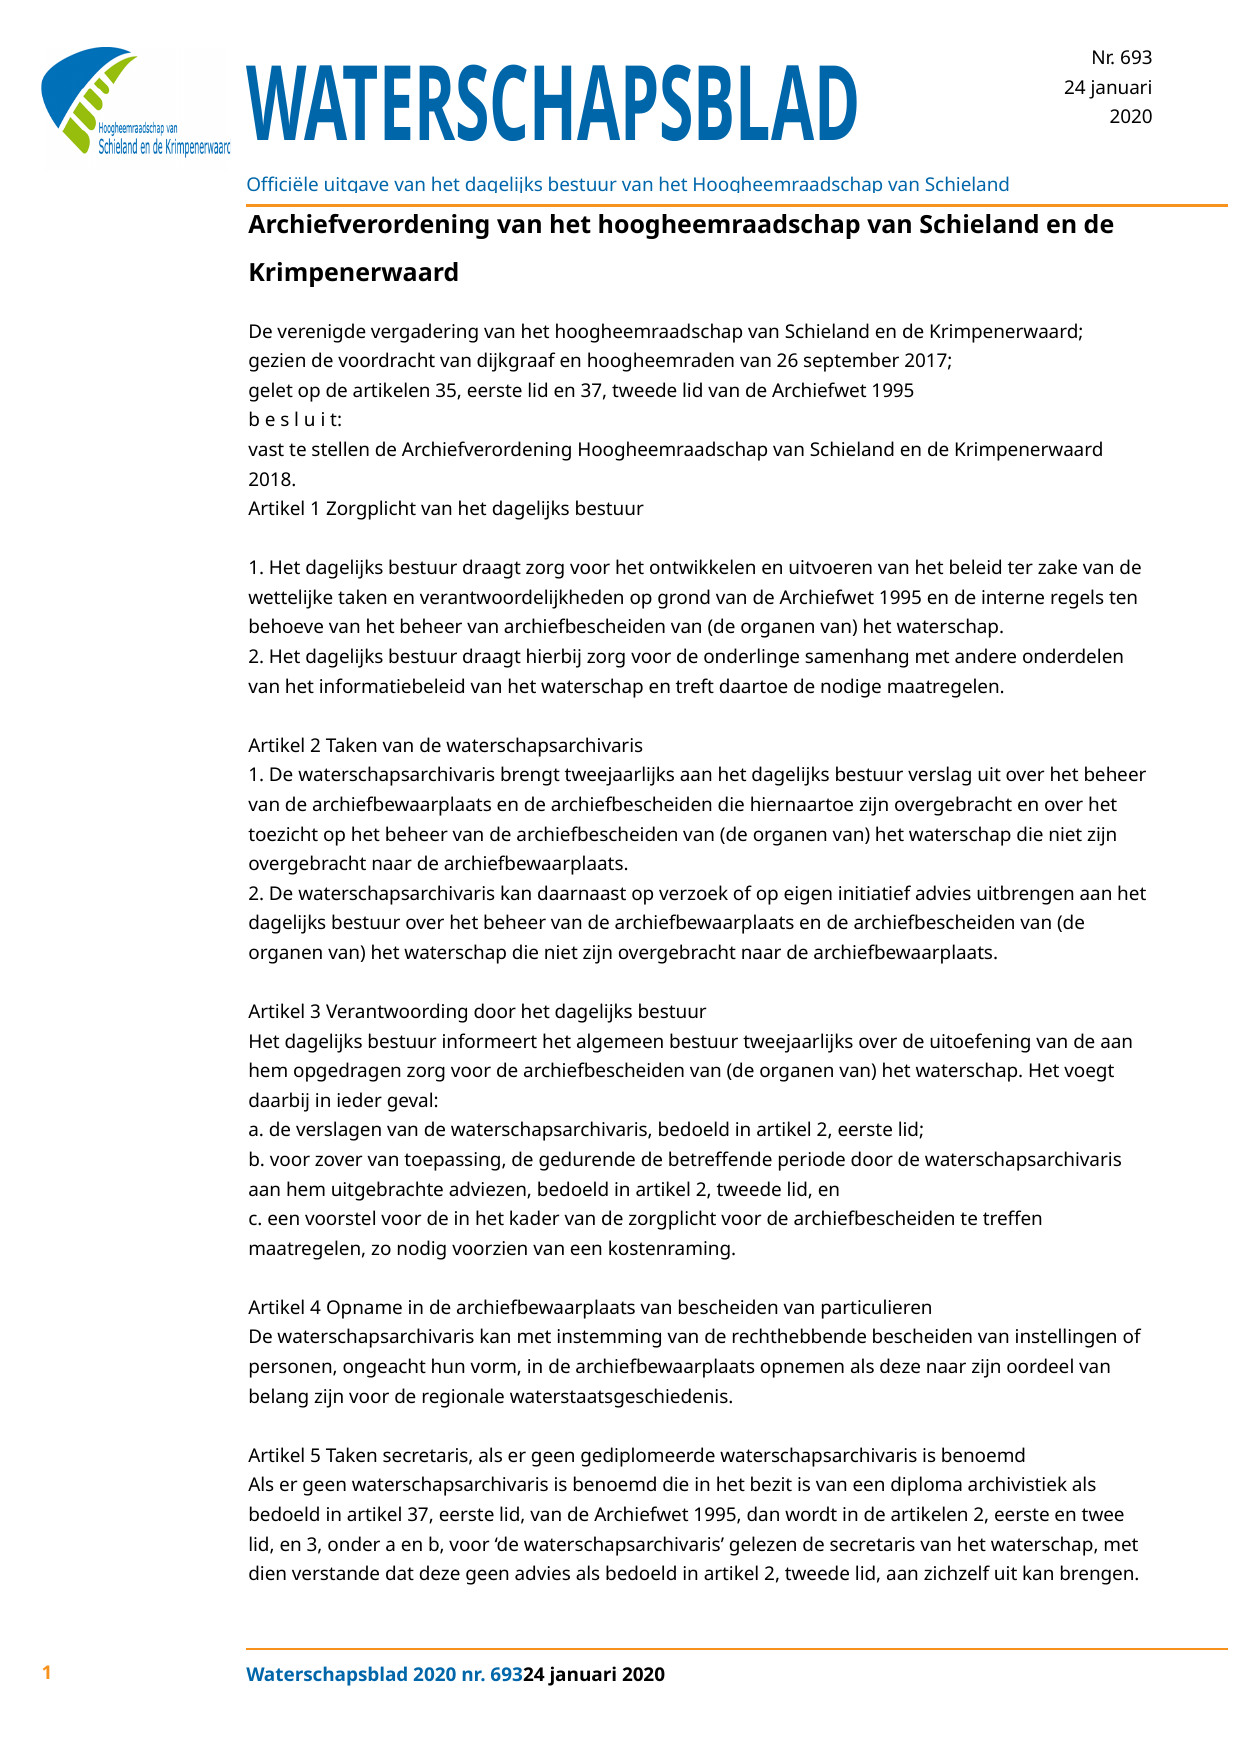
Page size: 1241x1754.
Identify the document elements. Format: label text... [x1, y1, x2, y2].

text gelet op de artikelen 35, eerste lid en 37, tweede lid van de Archiefwet 1995 [248, 377, 1152, 403]
text Als er geen waterschapsarchivaris is benoemd die in het bezit is van een diploma archivistiek als bedoeld in artikel 37, eerste lid, van de Archiefwet 1995, dan wordt in de artikelen 2, eerste en twee lid, en 3, onder a en b, voor ‘de waterschapsarchivaris’ gelezen de secretaris van het waterschap, met dien verstande dat deze geen advies als bedoeld in artikel 2, tweede lid, aan zichzelf uit kan brengen. [248, 1472, 1152, 1586]
text Artikel 3 Verantwoording door het dagelijks bestuur [248, 998, 1152, 1024]
text 1. Het dagelijks bestuur draagt zorg voor het ontwikkelen en uitvoeren van het beleid ter zake van de wettelijke taken en verantwoordelijkheden op grond van de Archiefwet 1995 en de interne regels ten behoeve van het beheer van archiefbescheiden van (de organen van) het waterschap. [248, 554, 1152, 639]
text De waterschapsarchivaris kan met instemming van de rechthebbende bescheiden van instellingen of personen, ongeacht hun vorm, in de archiefbewaarplaats opnemen als deze naar zijn oordeel van belang zijn voor de regionale waterstaatsgeschiedenis. [248, 1324, 1152, 1409]
picture [41, 47, 231, 172]
text De verenigde vergadering van het hoogheemraadschap van Schieland en de Krimpenerwaard; [248, 318, 1152, 344]
text Archiefverordening van het hoogheemraadschap van Schieland en de Krimpenerwaard [248, 207, 1152, 288]
text Artikel 1 Zorgplicht van het dagelijks bestuur [248, 495, 1152, 521]
text 2. Het dagelijks bestuur draagt hierbij zorg voor de onderlinge samenhang met andere onderdelen van het informatiebeleid van het waterschap en treft daartoe de nodige maatregelen. [248, 643, 1152, 699]
text Artikel 5 Taken secretaris, als er geen gediplomeerde waterschapsarchivaris is benoemd [248, 1442, 1152, 1468]
text c. een voorstel voor de in het kader van de zorgplicht voor de archiefbescheiden te treffen maatregelen, zo nodig voorzien van een kostenraming. [248, 1205, 1152, 1261]
text b. voor zover van toepassing, de gedurende de betreffende periode door de waterschapsarchivaris aan hem uitgebrachte adviezen, bedoeld in artikel 2, tweede lid, en [248, 1146, 1152, 1202]
text Het dagelijks bestuur informeert het algemeen bestuur tweejaarlijks over de uitoefening van de aan hem opgedragen zorg voor de archiefbescheiden van (de organen van) het waterschap. Het voegt daarbij in ieder geval: [248, 1028, 1152, 1113]
text vast te stellen de Archiefverordening Hoogheemraadschap van Schieland en de Krimpenerwaard 2018. [248, 436, 1152, 492]
text a. de verslagen van de waterschapsarchivaris, bedoeld in artikel 2, eerste lid; [248, 1117, 1152, 1142]
text 2. De waterschapsarchivaris kan daarnaast op verzoek of op eigen initiatief advies uitbrengen aan het dagelijks bestuur over het beheer van de archiefbewaarplaats en de archiefbescheiden van (de organen van) het waterschap die niet zijn overgebracht naar de archiefbewaarplaats. [248, 880, 1152, 965]
text gezien de voordracht van dijkgraaf en hoogheemraden van 26 september 2017; [248, 347, 1152, 373]
text 1. De waterschapsarchivaris brengt tweejaarlijks aan het dagelijks bestuur verslag uit over het beheer van de archiefbewaarplaats en de archiefbescheiden die hiernaartoe zijn overgebracht en over het toezicht op het beheer van de archiefbescheiden van (de organen van) het waterschap die niet zijn overgebracht naar de archiefbewaarplaats. [248, 762, 1152, 876]
text Artikel 4 Opname in de archiefbewaarplaats van bescheiden van particulieren [248, 1294, 1152, 1320]
text Artikel 2 Taken van de waterschapsarchivaris [248, 732, 1152, 758]
text b e s l u i t: [248, 407, 1152, 432]
